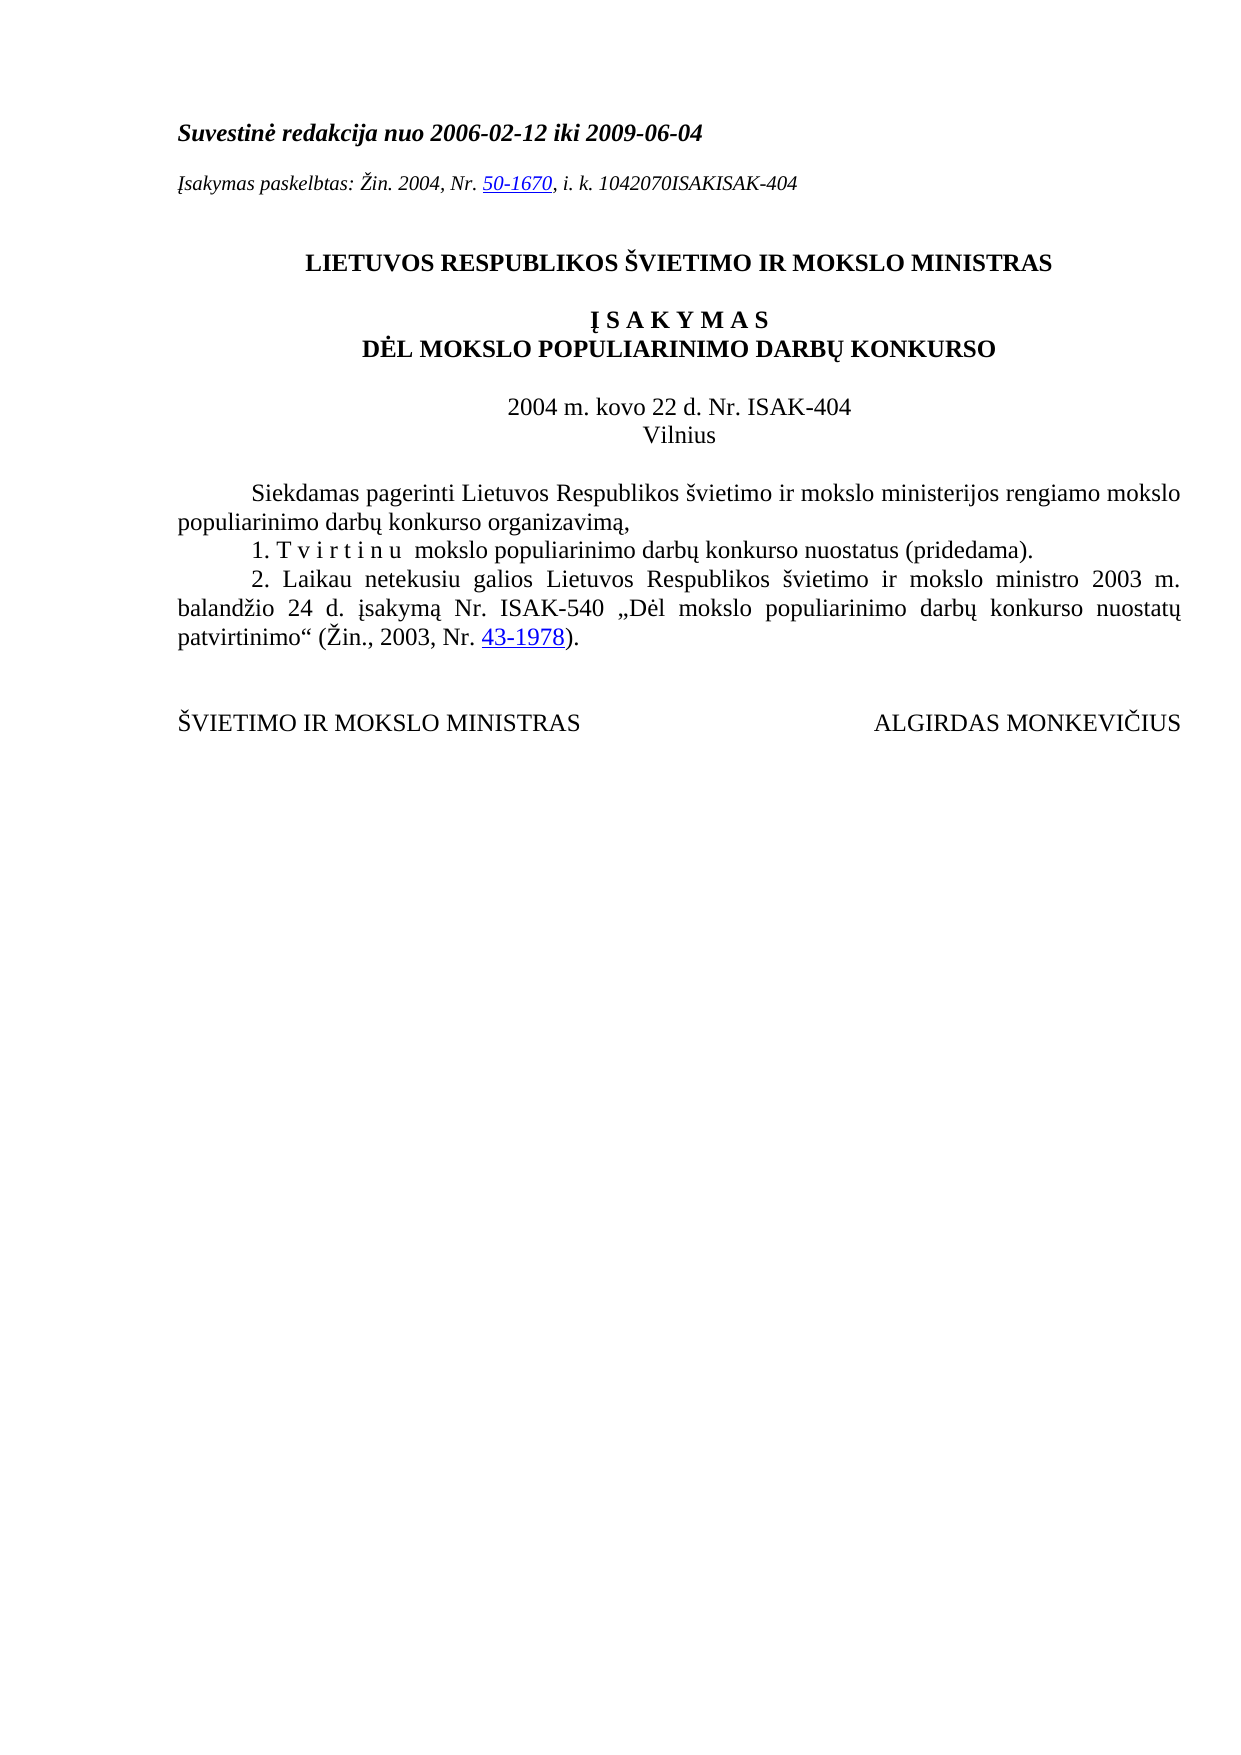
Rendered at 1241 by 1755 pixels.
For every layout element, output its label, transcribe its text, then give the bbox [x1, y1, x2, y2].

text Vilnius [177, 420, 1181, 449]
text 2004 m. kovo 22 d. Nr. ISAK-404 [177, 392, 1181, 420]
text DĖL MOKSLO POPULIARINIMO DARBŲ KONKURSO [177, 334, 1181, 363]
text ŠVIETIMO IR MOKSLO Ministras Algirdas Monkevičius [177, 708, 1181, 737]
text 1. Tvirtinu mokslo populiarinimo darbų konkurso nuostatus (pridedama). [177, 535, 1181, 564]
text 2. Laikau netekusiu galios lietuvos Respublikos švietimo ir mokslo ministro 2003 m. balandžio 24 d. įsakymą Nr. ISAK-540 „dėl mokslo populiarinimo darbų konkurso nuostatų patvirtinimo“ (Žin., 2003, Nr. 43-1978). [177, 564, 1181, 650]
text Siekdamas pagerinti Lietuvos Respublikos švietimo ir mokslo ministerijos rengiamo mokslo populiarinimo darbų konkurso organizavimą, [177, 478, 1181, 535]
text LIETUVOS RESPUBLIKOS ŠVIETIMO IR MOKSLO MINISTRAS [177, 248, 1181, 277]
text Įsakymas paskelbtas: Žin. 2004, Nr. 50-1670, i. k. 1042070ISAKISAK-404 [177, 171, 1181, 195]
text Į S A K Y M A S [177, 305, 1181, 334]
text Suvestinė redakcija nuo 2006-02-12 iki 2009-06-04 [177, 118, 1181, 147]
